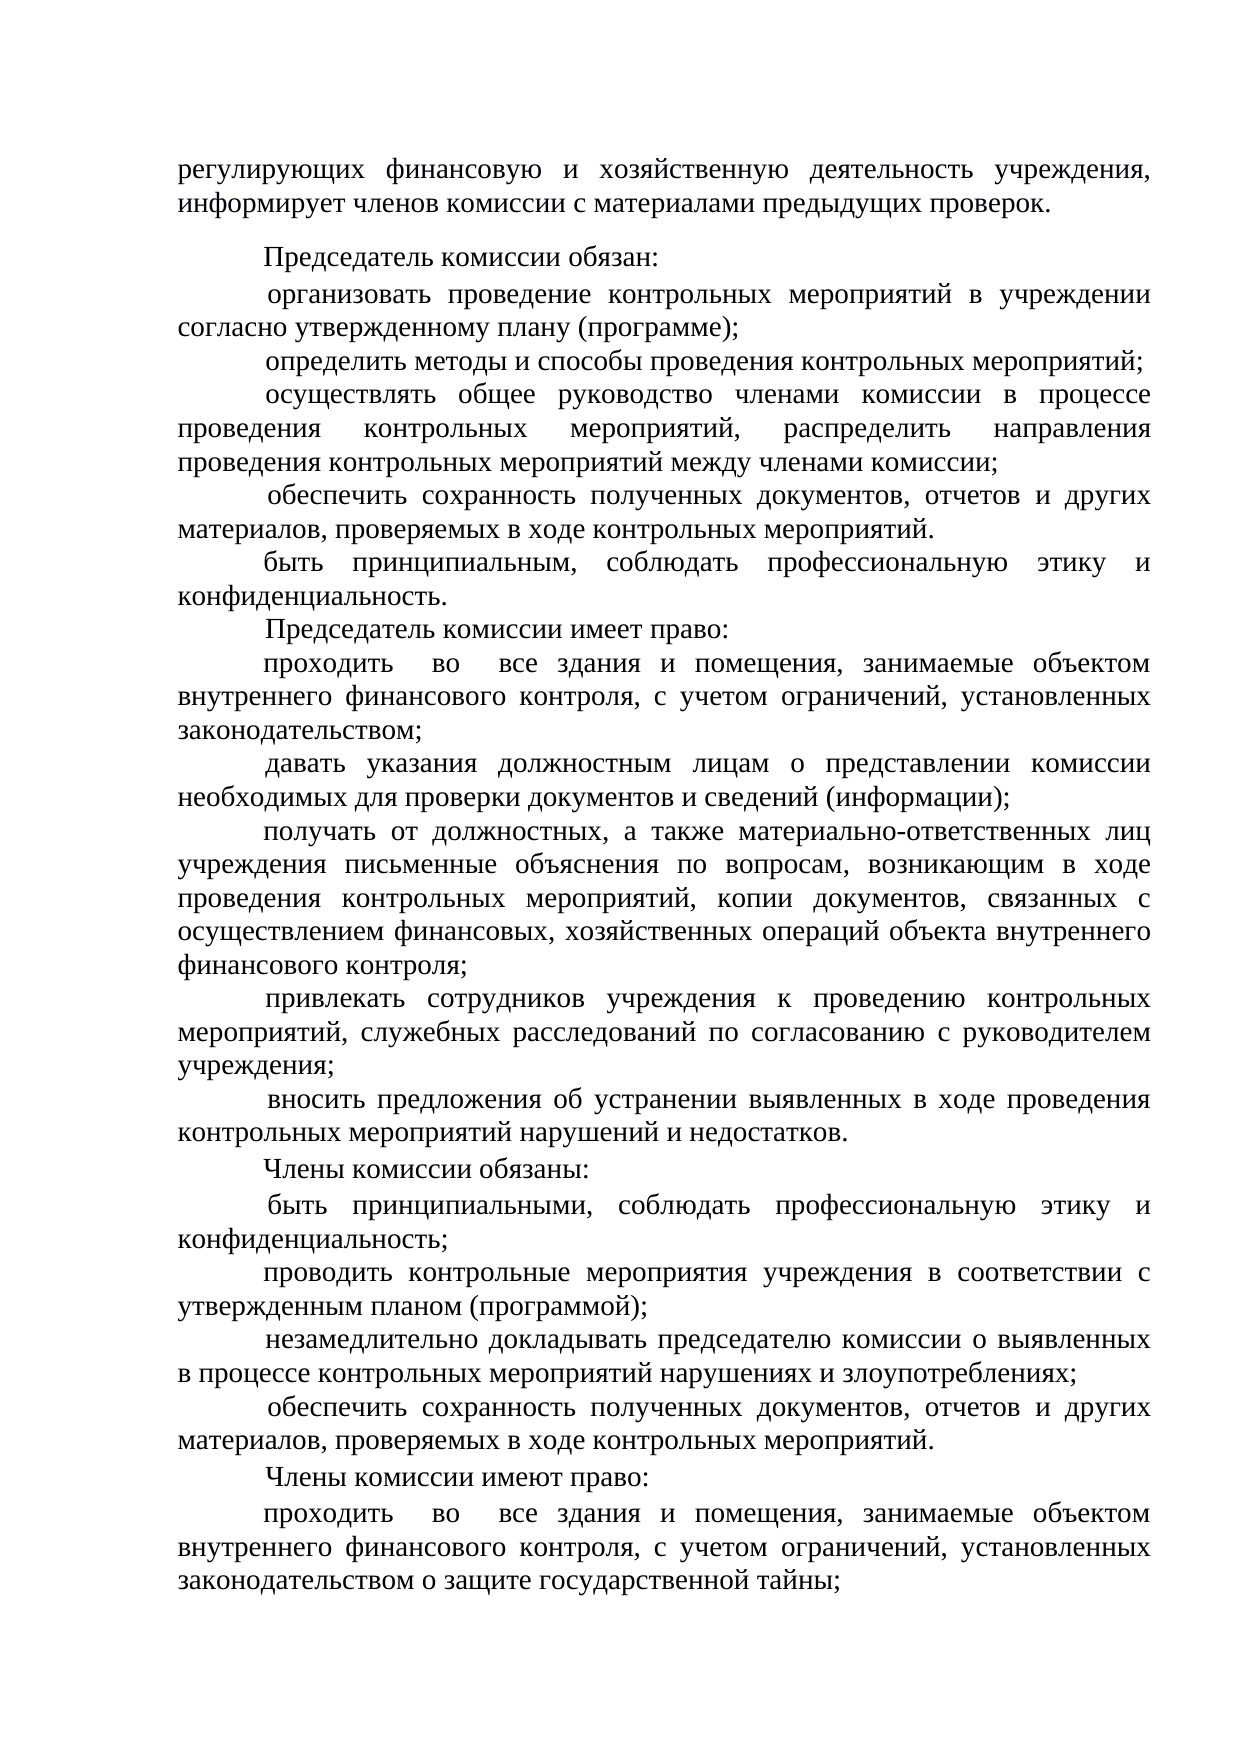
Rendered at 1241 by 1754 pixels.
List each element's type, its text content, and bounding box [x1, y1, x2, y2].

text организовать проведение контрольных мероприятий в учреждении согласно утвержденному плану (программе); [177, 276, 1152, 343]
text регулирующих финансовую и хозяйственную деятельность учреждения, информирует членов комиссии с материалами предыдущих проверок. [177, 152, 1152, 219]
text быть принципиальными, соблюдать профессиональную этику и конфиденциальность; [177, 1187, 1152, 1254]
text определить методы и способы проведения контрольных мероприятий; [177, 343, 1152, 377]
text проводить контрольные мероприятия учреждения в соответствии с утвержденным планом (программой); [177, 1254, 1152, 1322]
text Председатель комиссии обязан: [177, 239, 1152, 273]
text обеспечить сохранность полученных документов, отчетов и других материалов, проверяемых в ходе контрольных мероприятий. [177, 1389, 1152, 1456]
text привлекать сотрудников учреждения к проведению контрольных мероприятий, служебных расследований по согласованию с руководителем учреждения; [177, 980, 1152, 1081]
text осуществлять общее руководство членами комиссии в процессе проведения контрольных мероприятий, распределить направления проведения контрольных мероприятий между членами комиссии; [177, 377, 1152, 477]
text проходить во все здания и помещения, занимаемые объектом внутреннего финансового контроля, с учетом ограничений, установленных законодательством о защите государственной тайны; [177, 1495, 1152, 1596]
text вносить предложения об устранении выявленных в ходе проведения контрольных мероприятий нарушений и недостатков. [177, 1081, 1152, 1148]
text быть принципиальным, соблюдать профессиональную этику и конфиденциальность. [177, 544, 1152, 611]
text обеспечить сохранность полученных документов, отчетов и других материалов, проверяемых в ходе контрольных мероприятий. [177, 477, 1152, 544]
text Члены комиссии имеют право: [177, 1459, 1152, 1492]
text получать от должностных, а также материально-ответственных лиц учреждения письменные объяснения по вопросам, возникающим в ходе проведения контрольных мероприятий, копии документов, связанных с осуществлением финансовых, хозяйственных операций объекта внутреннего финансового контроля; [177, 813, 1152, 980]
text Члены комиссии обязаны: [177, 1151, 1152, 1184]
text Председатель комиссии имеет право: [177, 611, 1152, 645]
text незамедлительно докладывать председателю комиссии о выявленных в процессе контрольных мероприятий нарушениях и злоупотреблениях; [177, 1322, 1152, 1389]
text давать указания должностным лицам о представлении комиссии необходимых для проверки документов и сведений (информации); [177, 746, 1152, 813]
text проходить во все здания и помещения, занимаемые объектом внутреннего финансового контроля, с учетом ограничений, установленных законодательством; [177, 645, 1152, 746]
